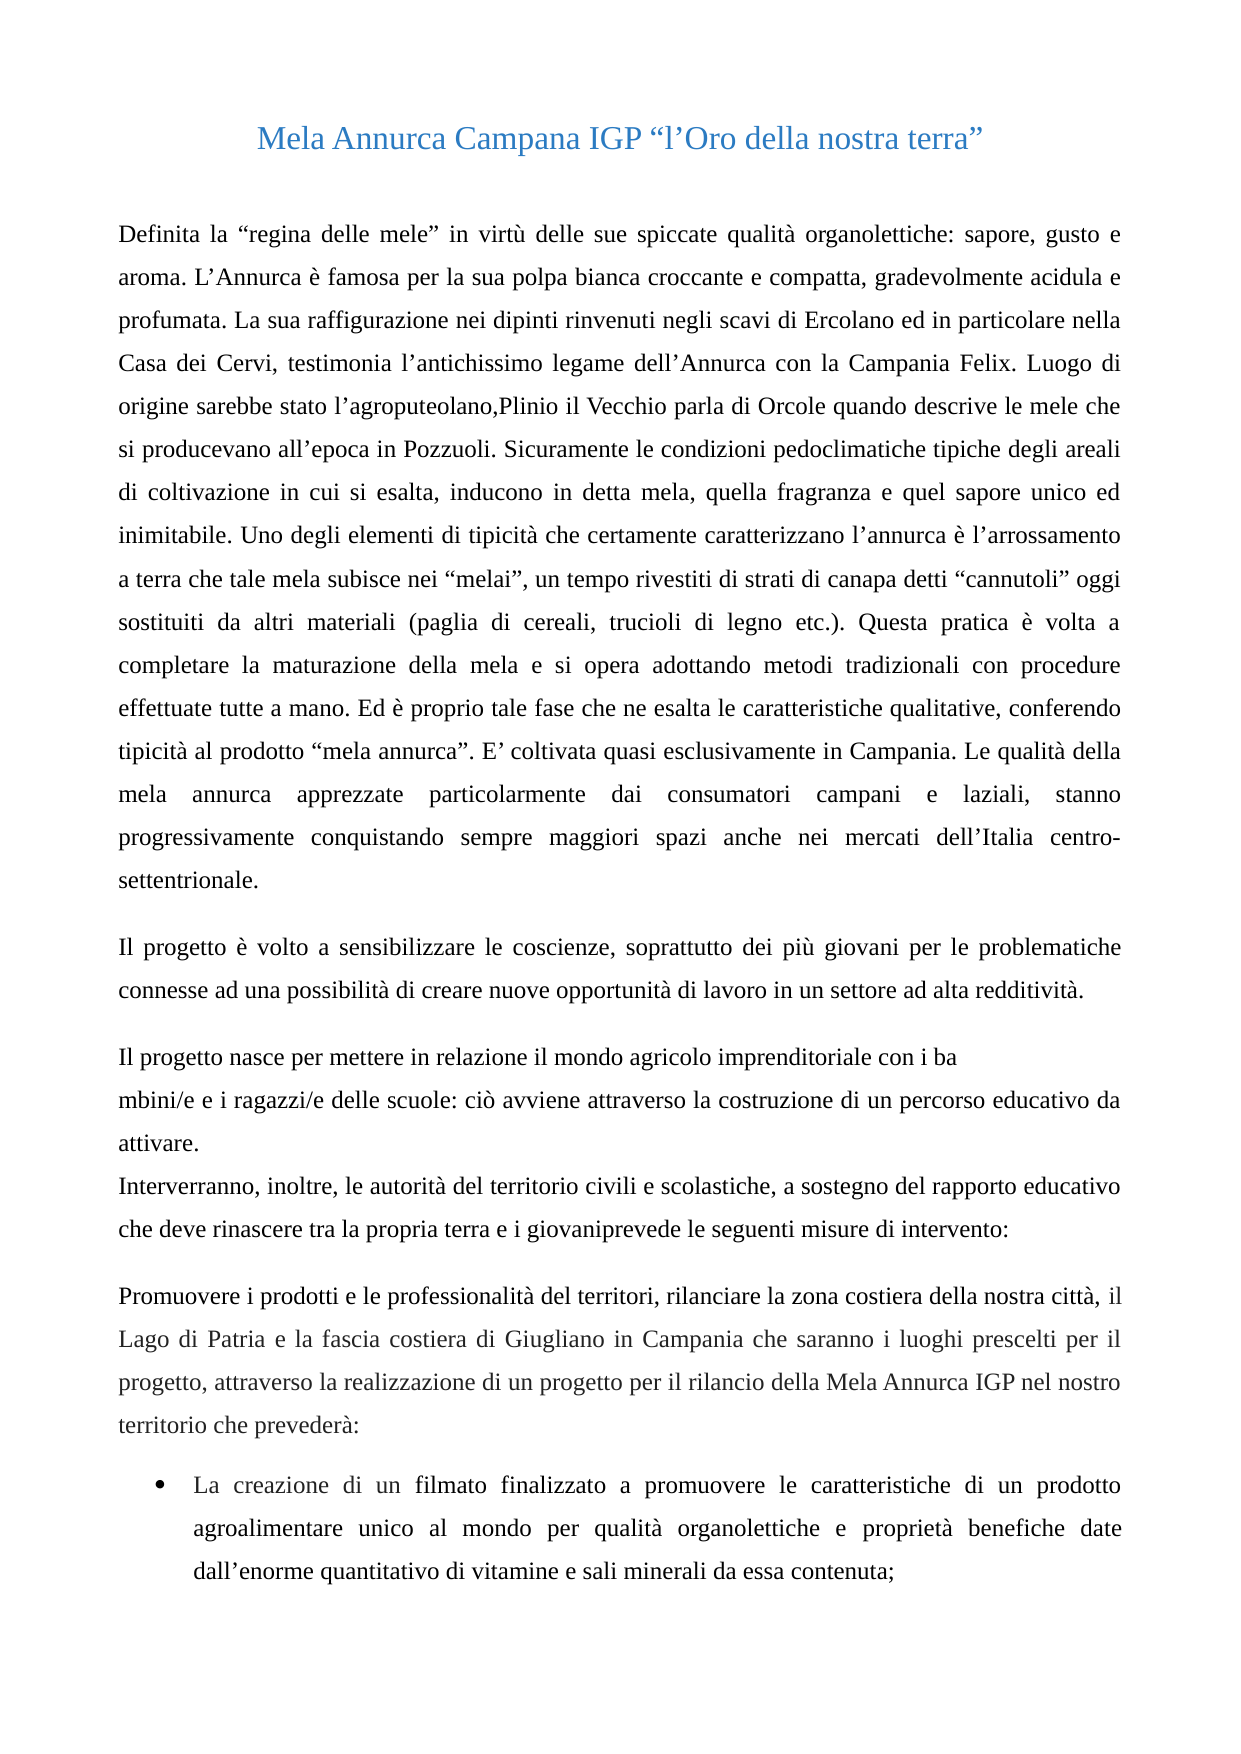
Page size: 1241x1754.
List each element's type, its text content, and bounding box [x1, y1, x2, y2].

text Il progetto nasce per mettere in relazione il mondo agricolo imprenditoriale con i ba [118, 1042, 1122, 1071]
text mbini/e e i ragazzi/e delle scuole: ciò avviene attraverso la costruzione di un percorso educativo da attivare. [118, 1085, 1122, 1157]
text Promuovere i prodotti e le professionalità del territori, rilanciare la zona costiera della nostra città, il Lago di Patria e la fascia costiera di Giugliano in Campania che saranno i luoghi prescelti per il progetto, attraverso la realizzazione di un progetto per il rilancio della Mela Annurca IGP nel nostro territorio che prevederà: [118, 1281, 1122, 1439]
text Il progetto è volto a sensibilizzare le coscienze, soprattutto dei più giovani per le problematiche connesse ad una possibilità di creare nuove opportunità di lavoro in un settore ad alta redditività. [118, 932, 1122, 1004]
text Definita la “regina delle mele” in virtù delle sue spiccate qualità organolettiche: sapore, gusto e aroma. L’Annurca è famosa per la sua polpa bianca croccante e compatta, gradevolmente acidula e profumata. La sua raffigurazione nei dipinti rinvenuti negli scavi di Ercolano ed in particolare nella Casa dei Cervi, testimonia l’antichissimo legame dell’Annurca con la Campania Felix. Luogo di origine sarebbe stato l’agroputeolano,Plinio il Vecchio parla di Orcole quando descrive le mele che si producevano all’epoca in Pozzuoli. Sicuramente le condizioni pedoclimatiche tipiche degli areali di coltivazione in cui si esalta, inducono in detta mela, quella fragranza e quel sapore unico ed inimitabile. Uno degli elementi di tipicità che certamente caratterizzano l’annurca è l’arrossamento a terra che tale mela subisce nei “melai”, un tempo rivestiti di strati di canapa detti “cannutoli” oggi sostituiti da altri materiali (paglia di cereali, trucioli di legno etc.). Questa pratica è volta a completare la maturazione della mela e si opera adottando metodi tradizionali con procedure effettuate tutte a mano. Ed è proprio tale fase che ne esalta le caratteristiche qualitative, conferendo tipicità al prodotto “mela annurca”. E’ coltivata quasi esclusivamente in Campania. Le qualità della mela annurca apprezzate particolarmente dai consumatori campani e laziali, stanno progressivamente conquistando sempre maggiori spazi anche nei mercati dell’Italia centro-settentrionale. [118, 219, 1122, 894]
text Interverranno, inoltre, le autorità del territorio civili e scolastiche, a sostegno del rapporto educativo che deve rinascere tra la propria terra e i giovaniprevede le seguenti misure di intervento: [118, 1171, 1122, 1243]
subtitle Mela Annurca Campana IGP “l’Oro della nostra terra” [118, 118, 1122, 156]
list La creazione di un filmato finalizzato a promuovere le caratteristiche di un prodotto agroalimentare unico al mondo per qualità organolettiche e proprietà benefiche date dall’enorme quantitativo di vitamine e sali minerali da essa contenuta; [156, 1470, 1122, 1585]
